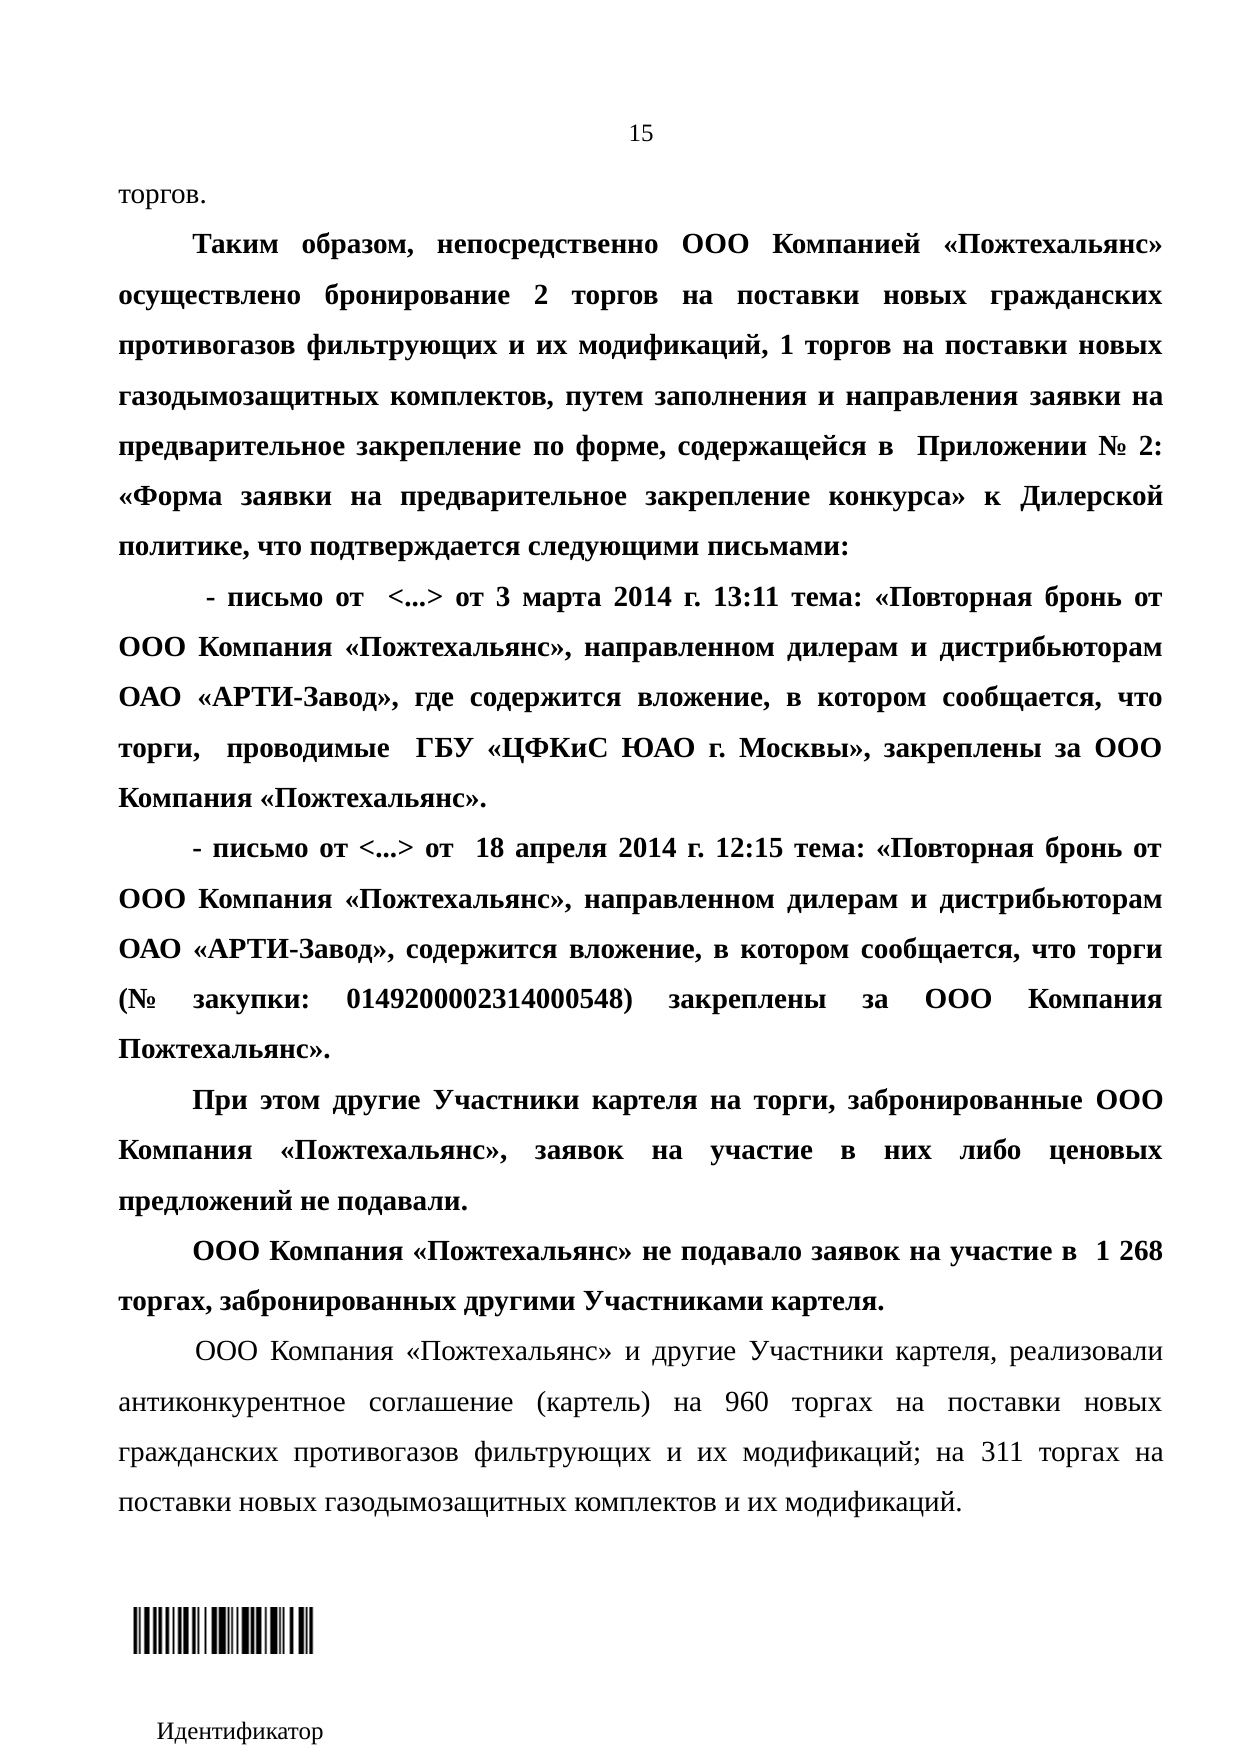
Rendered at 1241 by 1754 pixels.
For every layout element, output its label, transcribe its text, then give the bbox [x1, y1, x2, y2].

text торгов. [118, 176, 1163, 210]
text - письмо от <...> от 18 апреля 2014 г. 12:15 тема: «Повторная бронь от ООО Компания «Пожтехальянс», направленном дилерам и дистрибьюторам ОАО «АРТИ-Завод», содержится вложение, в котором сообщается, что торги (№ закупки: 0149200002314000548) закреплены за ООО Компания Пожтехальянс». [118, 830, 1163, 1065]
text Таким образом, непосредственно ООО Компанией «Пожтехальянс» осуществлено бронирование 2 торгов на поставки новых гражданских противогазов фильтрующих и их модификаций, 1 торгов на поставки новых газодымозащитных комплектов, путем заполнения и направления заявки на предварительное закрепление по форме, содержащейся в Приложении № 2: «Форма заявки на предварительное закрепление конкурса» к Дилерской политике, что подтверждается следующими письмами: [118, 227, 1163, 562]
picture [118, 1607, 331, 1654]
text При этом другие Участники картеля на торги, забронированные ООО Компания «Пожтехальянс», заявок на участие в них либо ценовых предложений не подавали. [118, 1082, 1163, 1216]
text ООО Компания «Пожтехальянс» не подавало заявок на участие в 1 268 торгах, забронированных другими Участниками картеля. [118, 1233, 1163, 1317]
text - письмо от <...> от 3 марта 2014 г. 13:11 тема: «Повторная бронь от ООО Компания «Пожтехальянс», направленном дилерам и дистрибьюторам ОАО «АРТИ-Завод», где содержится вложение, в котором сообщается, что торги, проводимые ГБУ «ЦФКиС ЮАО г. Москвы», закреплены за ООО Компания «Пожтехальянс». [118, 579, 1163, 814]
text ООО Компания «Пожтехальянс» и другие Участники картеля, реализовали антиконкурентное соглашение (картель) на 960 торгах на поставки новых гражданских противогазов фильтрующих и их модификаций; на 311 торгах на поставки новых газодымозащитных комплектов и их модификаций. [118, 1333, 1163, 1518]
